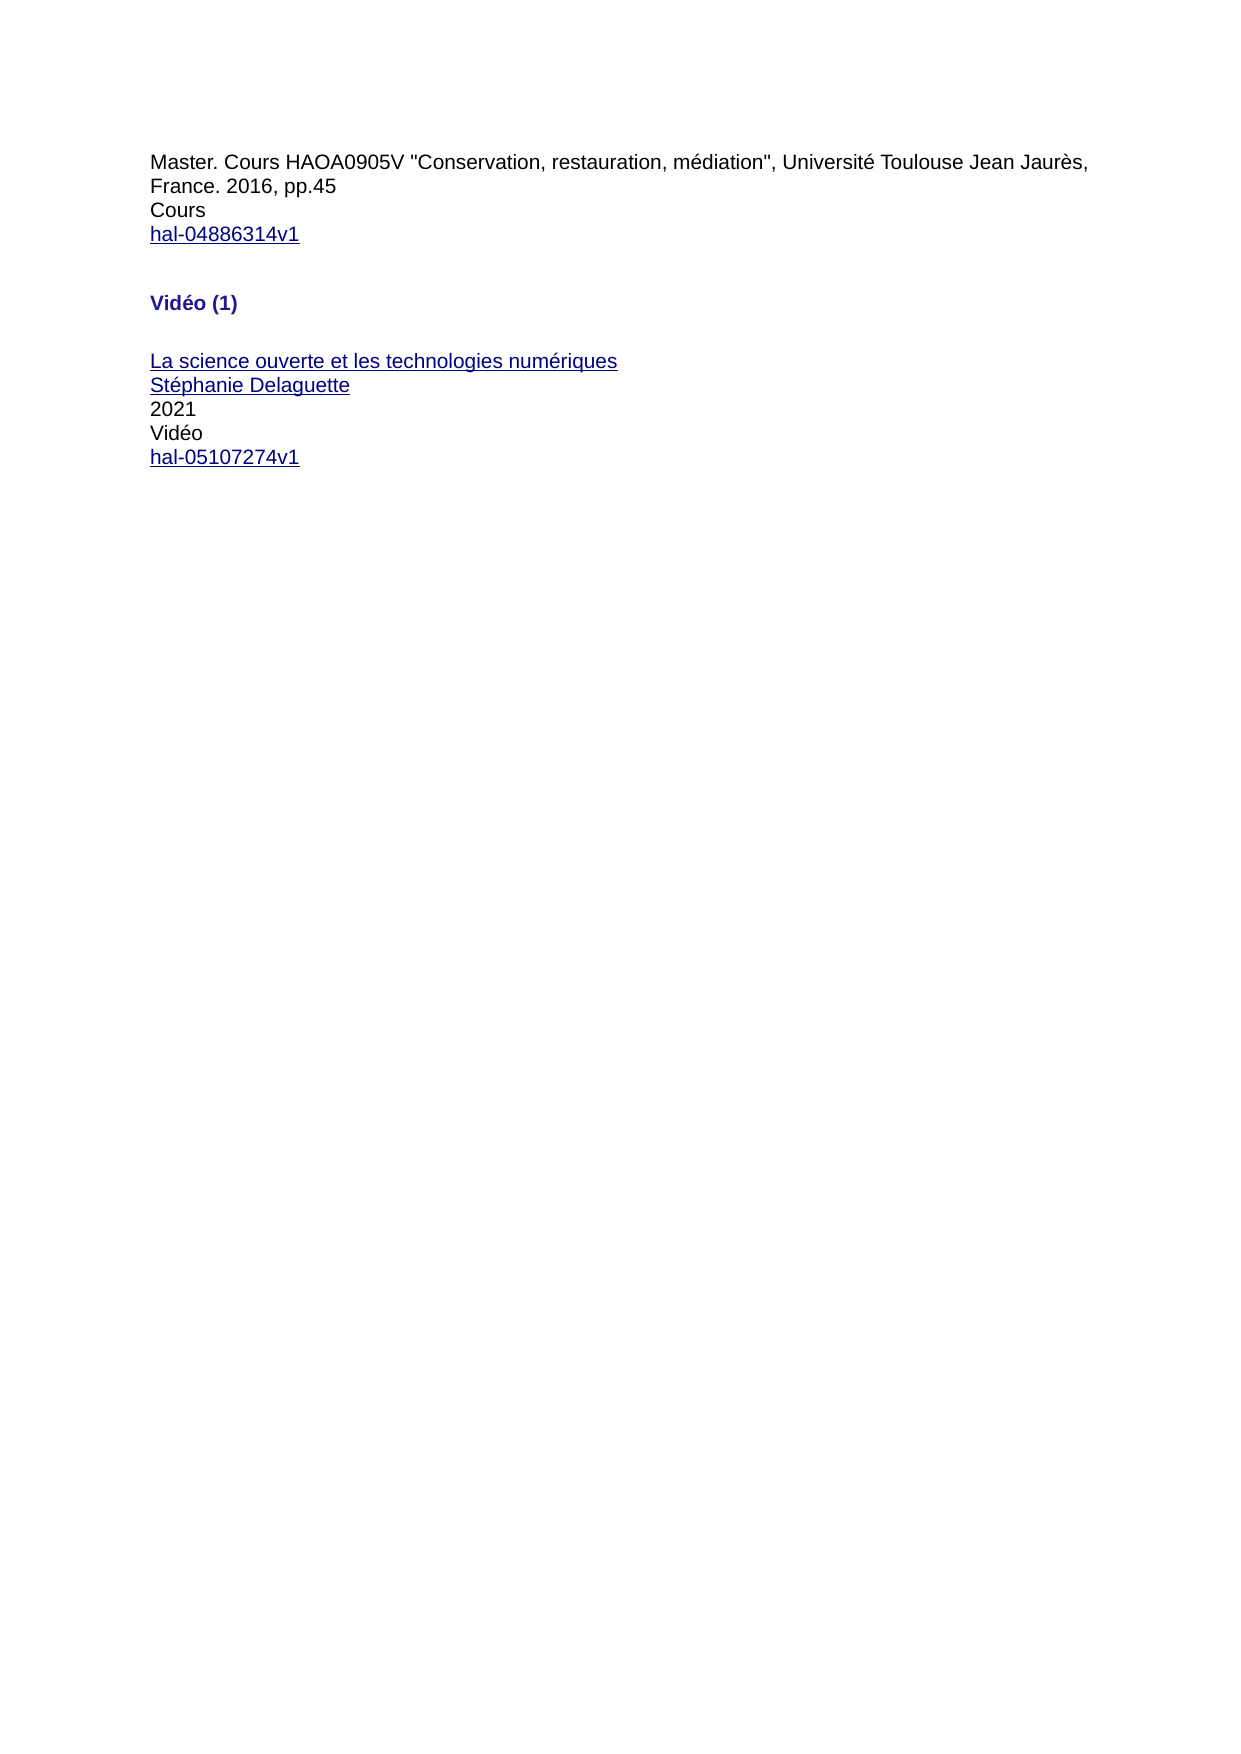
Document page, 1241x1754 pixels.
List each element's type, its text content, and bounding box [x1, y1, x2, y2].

table_header Master. Cours HAOA0905V "Conservation, restauration, médiation", Université Toulouse Jean Jaurès, France. 2016, pp.45 Cours hal-04886314v1 [150, 150, 1090, 246]
subtitle Vidéo (1) [150, 291, 1090, 314]
table_header La science ouverte et les technologies numériques Stéphanie Delaguette 2021 Vidéo hal-05107274v1 [150, 349, 1090, 469]
